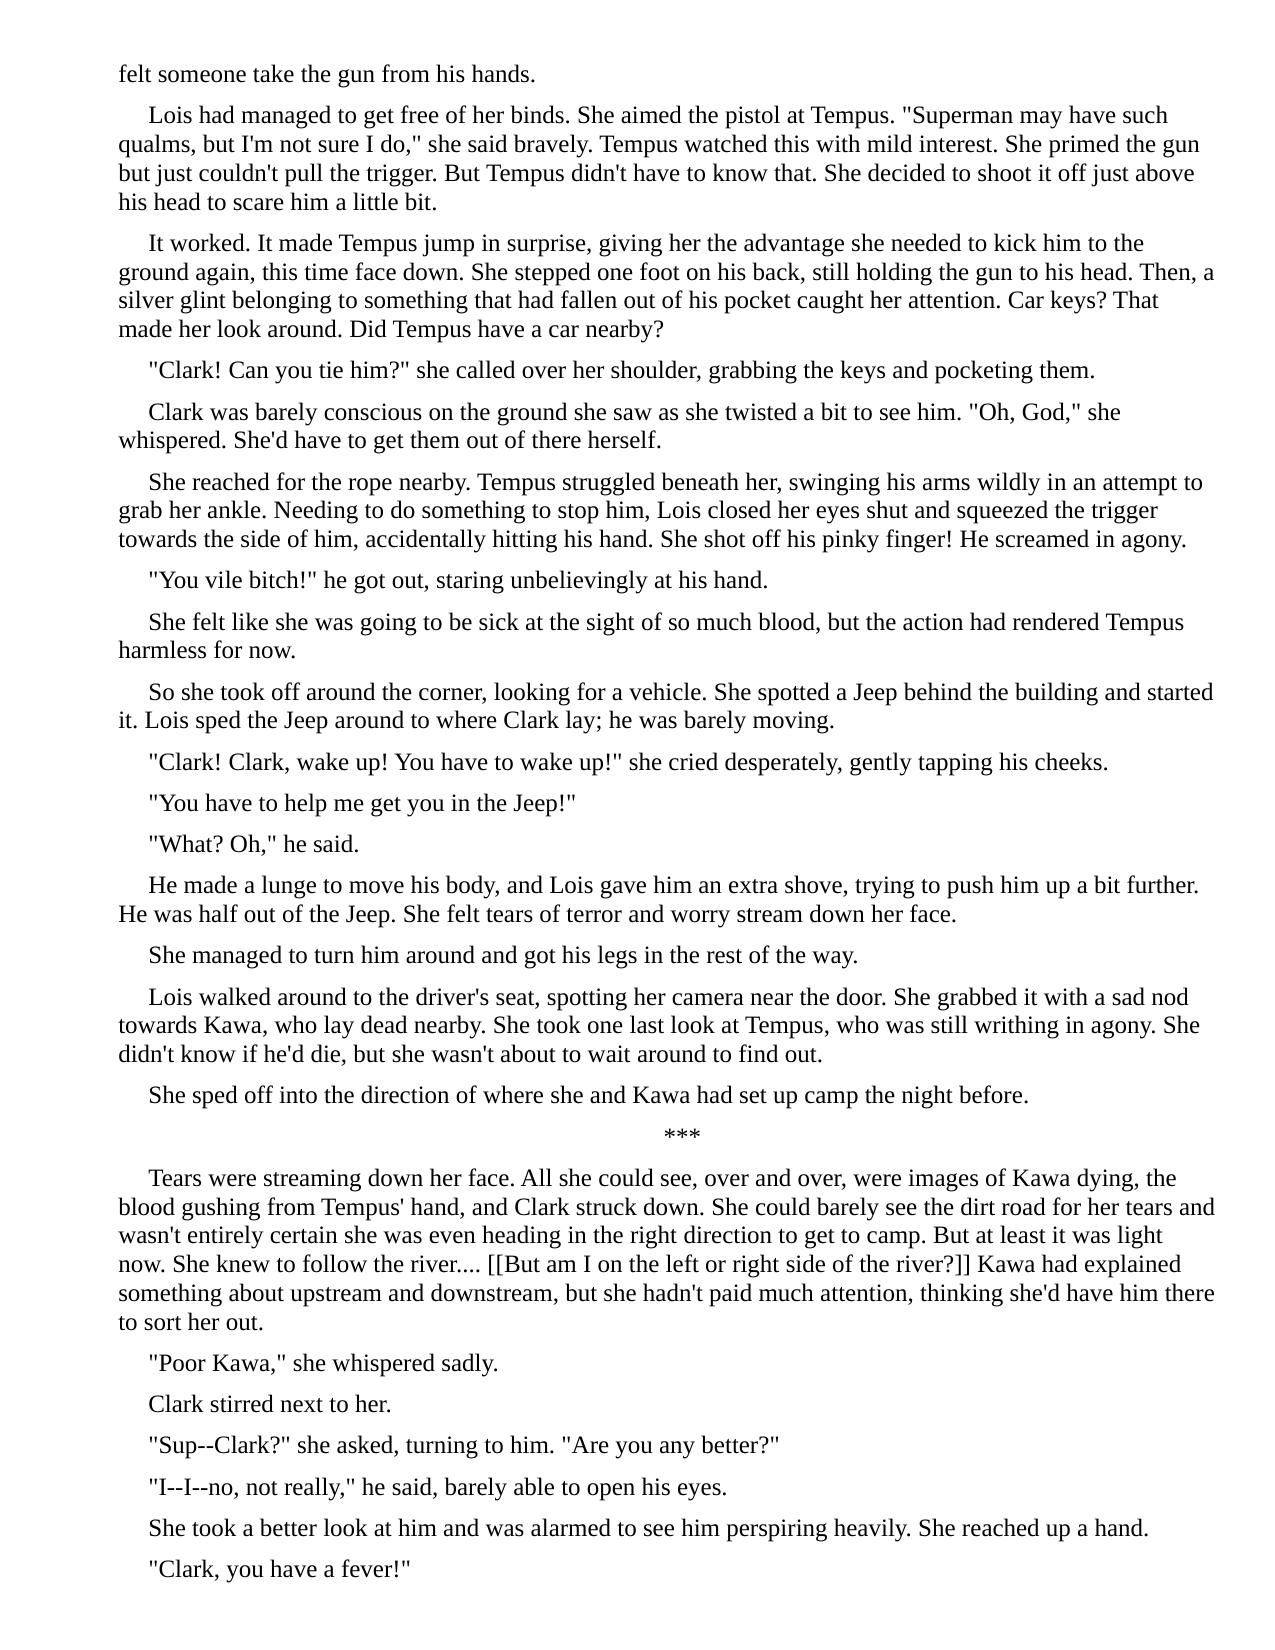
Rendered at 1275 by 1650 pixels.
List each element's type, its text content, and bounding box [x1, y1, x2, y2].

text It worked. It made Tempus jump in surprise, giving her the advantage she needed to kick him to the ground again, this time face down. She stepped one foot on his back, still holding the gun to his head. Then, a silver glint belonging to something that had fallen out of his pocket caught her attention. Car keys? That made her look around. Did Tempus have a car nearby? [118, 228, 1216, 343]
text She managed to turn him around and got his legs in the rest of the way. [118, 940, 1216, 969]
text "Sup--Clark?" she asked, turning to him. "Are you any better?" [118, 1430, 1216, 1459]
text "You have to help me get you in the Jeep!" [118, 788, 1216, 817]
text *** [118, 1122, 1216, 1150]
text She sped off into the direction of where she and Kawa had set up camp the night before. [118, 1080, 1216, 1109]
text He made a lunge to move his body, and Lois gave him an extra shove, trying to push him up a bit further. He was half out of the Jeep. She felt tears of terror and worry stream down her face. [118, 870, 1216, 928]
text "Clark! Clark, wake up! You have to wake up!" she cried desperately, gently tapping his cheeks. [118, 747, 1216, 775]
text "What? Oh," he said. [118, 829, 1216, 858]
text "Poor Kawa," she whispered sadly. [118, 1348, 1216, 1377]
text Lois walked around to the driver's seat, spotting her camera near the door. She grabbed it with a sad nod towards Kawa, who lay dead nearby. She took one last look at Tempus, who was still writhing in agony. She didn't know if he'd die, but she wasn't about to wait around to find out. [118, 982, 1216, 1068]
text felt someone take the gun from his hands. [118, 59, 1216, 88]
text She felt like she was going to be sick at the sight of so much blood, but the action had rendered Tempus harmless for now. [118, 607, 1216, 664]
text She took a better look at him and was alarmed to see him perspiring heavily. She reached up a hand. [118, 1513, 1216, 1542]
text Clark stirred next to her. [118, 1389, 1216, 1418]
text So she took off around the corner, looking for a vehicle. She spotted a Jeep behind the building and started it. Lois sped the Jeep around to where Clark lay; he was barely moving. [118, 677, 1216, 734]
text Clark was barely conscious on the ground she saw as she twisted a bit to see him. "Oh, God," she whispered. She'd have to get them out of there herself. [118, 397, 1216, 454]
text "Clark, you have a fever!" [118, 1554, 1216, 1583]
text She reached for the rope nearby. Tempus struggled beneath her, swinging his arms wildly in an attempt to grab her ankle. Needing to do something to stop him, Lois closed her eyes shut and squeezed the trigger towards the side of him, accidentally hitting his hand. She shot off his pinky finger! He screamed in agony. [118, 467, 1216, 553]
text Lois had managed to get free of her binds. She aimed the pistol at Tempus. "Superman may have such qualms, but I'm not sure I do," she said bravely. Tempus watched this with mild interest. She primed the gun but just couldn't pull the trigger. But Tempus didn't have to know that. She decided to shoot it off just above his head to scare him a little bit. [118, 100, 1216, 215]
text "You vile bitch!" he got out, staring unbelievingly at his hand. [118, 565, 1216, 594]
text "Clark! Can you tie him?" she called over her shoulder, grabbing the keys and pocketing them. [118, 355, 1216, 384]
text Tears were streaming down her face. All she could see, over and over, were images of Kawa dying, the blood gushing from Tempus' hand, and Clark struck down. She could barely see the dirt road for her tears and wasn't entirely certain she was even heading in the right direction to get to camp. But at least it was light now. She knew to follow the river.... [[But am I on the left or right side of the river?]] Kawa had explained something about upstream and downstream, but she hadn't paid much attention, thinking she'd have him there to sort her out. [118, 1163, 1216, 1335]
text "I--I--no, not really," he said, barely able to open his eyes. [118, 1472, 1216, 1500]
